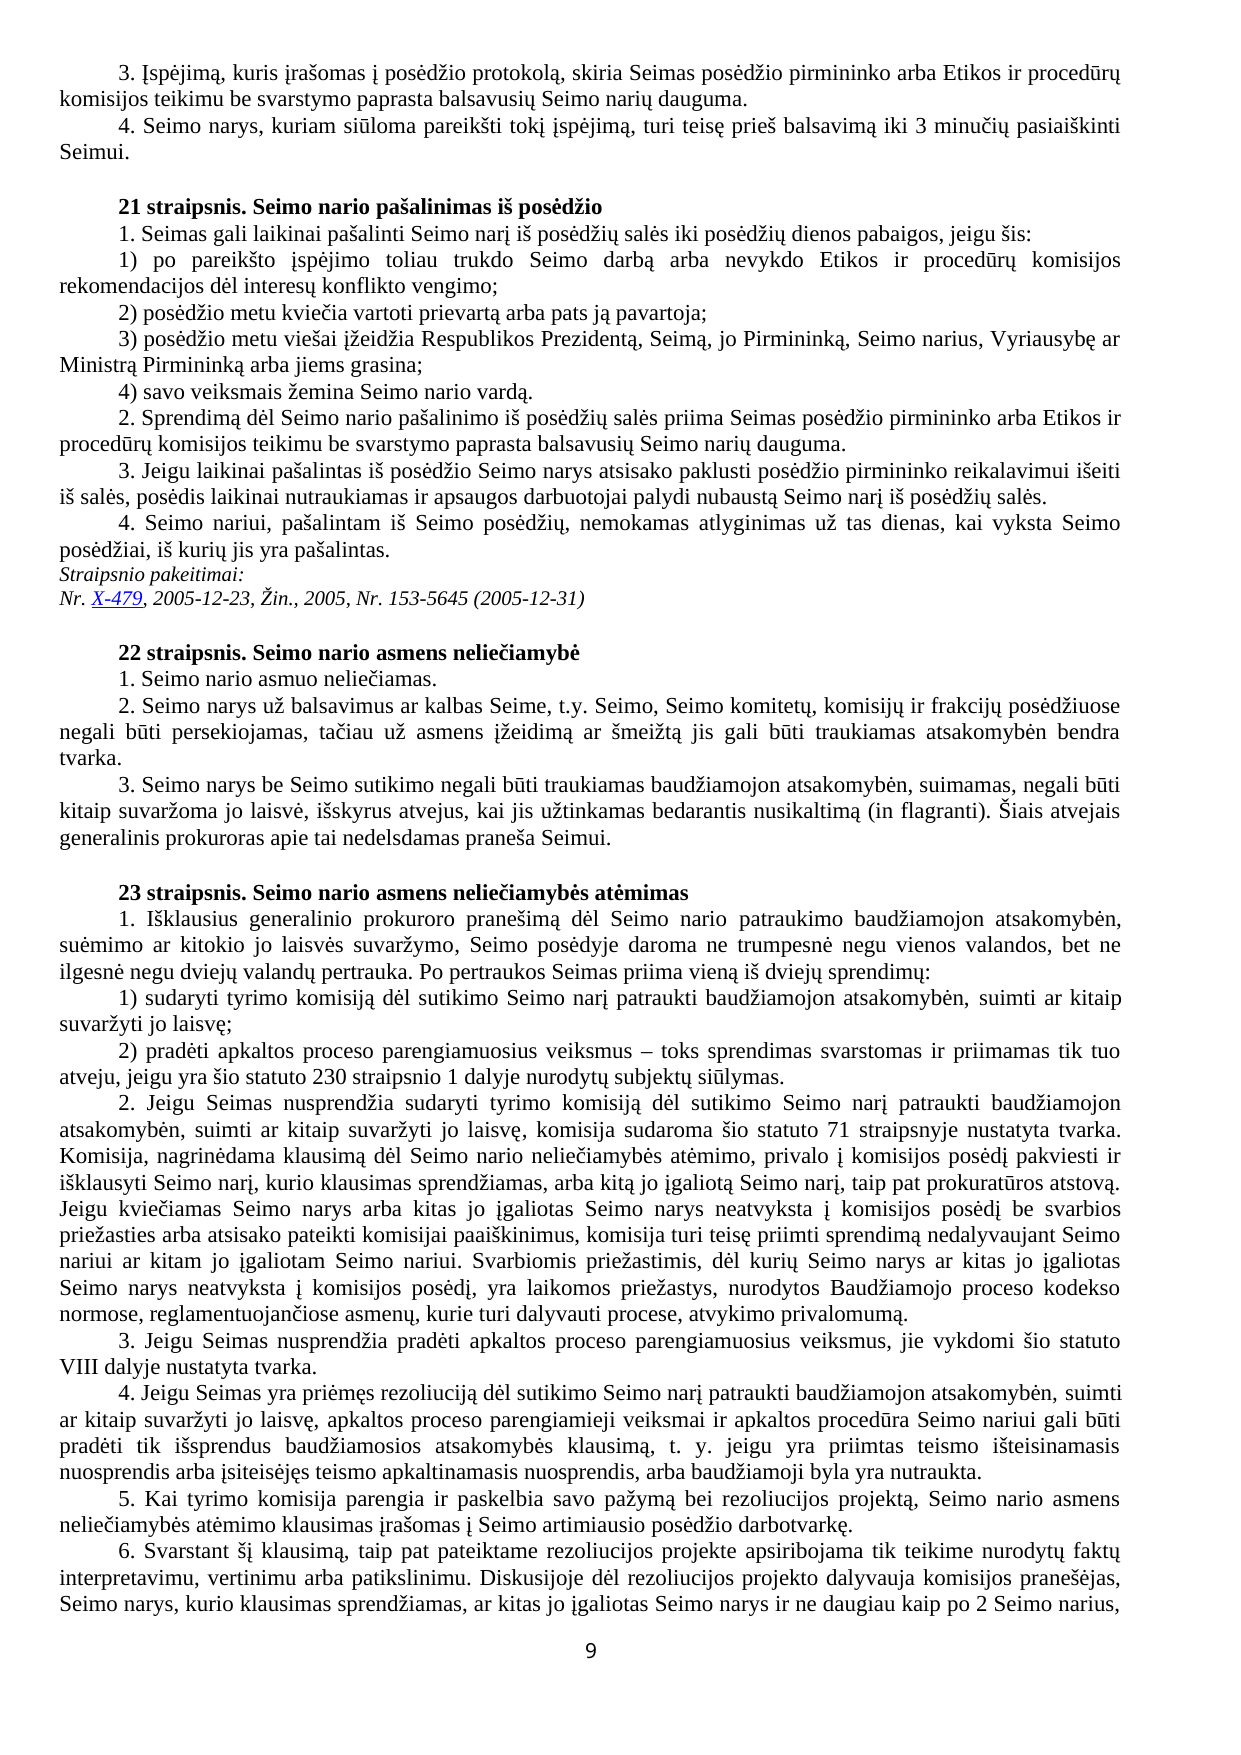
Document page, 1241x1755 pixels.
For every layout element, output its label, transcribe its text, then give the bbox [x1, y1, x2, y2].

text 2. Sprendimą dėl Seimo nario pašalinimo iš posėdžių salės priima Seimas posėdžio pirmininko arba Etikos ir procedūrų komisijos teikimu be svarstymo paprasta balsavusių Seimo narių dauguma. [59, 404, 1122, 457]
text 1. Seimo nario asmuo neliečiamas. [59, 665, 1122, 692]
text 3. Seimo narys be Seimo sutikimo negali būti traukiamas baudžiamojon atsakomybėn, suimamas, negali būti kitaip suvaržoma jo laisvė, išskyrus atvejus, kai jis užtinkamas bedarantis nusikaltimą (in flagranti). Šiais atvejais generalinis prokuroras apie tai nedelsdamas praneša Seimui. [59, 771, 1122, 850]
text 2) posėdžio metu kviečia vartoti prievartą arba pats ją pavartoja; [59, 299, 1122, 325]
text 23 straipsnis. Seimo nario asmens neliečiamybės atėmimas [59, 879, 1122, 905]
text 5. Kai tyrimo komisija parengia ir paskelbia savo pažymą bei rezoliucijos projektą, Seimo nario asmens neliečiamybės atėmimo klausimas įrašomas į Seimo artimiausio posėdžio darbotvarkę. [59, 1485, 1122, 1537]
text 4. Seimo nariui, pašalintam iš Seimo posėdžių, nemokamas atlyginimas už tas dienas, kai vyksta Seimo posėdžiai, iš kurių jis yra pašalintas. [59, 509, 1122, 562]
text 1) sudaryti tyrimo komisiją dėl sutikimo Seimo narį patraukti baudžiamojon atsakomybėn, suimti ar kitaip suvaržyti jo laisvę; [59, 984, 1122, 1037]
text 2) pradėti apkaltos proceso parengiamuosius veiksmus – toks sprendimas svarstomas ir priimamas tik tuo atveju, jeigu yra šio statuto 230 straipsnio 1 dalyje nurodytų subjektų siūlymas. [59, 1037, 1122, 1089]
text 4. Seimo narys, kuriam siūloma pareikšti tokį įspėjimą, turi teisę prieš balsavimą iki 3 minučių pasiaiškinti Seimui. [59, 112, 1122, 164]
text 3. Jeigu laikinai pašalintas iš posėdžio Seimo narys atsisako paklusti posėdžio pirmininko reikalavimui išeiti iš salės, posėdis laikinai nutraukiamas ir apsaugos darbuotojai palydi nubaustą Seimo narį iš posėdžių salės. [59, 457, 1122, 509]
text 4) savo veiksmais žemina Seimo nario vardą. [59, 378, 1122, 404]
text Straipsnio pakeitimai: [59, 562, 1122, 586]
text 22 straipsnis. Seimo nario asmens neliečiamybė [59, 639, 1122, 665]
text 21 straipsnis. Seimo nario pašalinimas iš posėdžio [59, 193, 1122, 219]
text 6. Svarstant šį klausimą, taip pat pateiktame rezoliucijos projekte apsiribojama tik teikime nurodytų faktų interpretavimu, vertinimu arba patikslinimu. Diskusijoje dėl rezoliucijos projekto dalyvauja komisijos pranešėjas, Seimo narys, kurio klausimas sprendžiamas, ar kitas jo įgaliotas Seimo narys ir ne daugiau kaip po 2 Seimo narius, [59, 1537, 1122, 1617]
text 2. Jeigu Seimas nusprendžia sudaryti tyrimo komisiją dėl sutikimo Seimo narį patraukti baudžiamojon atsakomybėn, suimti ar kitaip suvaržyti jo laisvę, komisija sudaroma šio statuto 71 straipsnyje nustatyta tvarka. Komisija, nagrinėdama klausimą dėl Seimo nario neliečiamybės atėmimo, privalo į komisijos posėdį pakviesti ir išklausyti Seimo narį, kurio klausimas sprendžiamas, arba kitą jo įgaliotą Seimo narį, taip pat prokuratūros atstovą. Jeigu kviečiamas Seimo narys arba kitas jo įgaliotas Seimo narys neatvyksta į komisijos posėdį be svarbios priežasties arba atsisako pateikti komisijai paaiškinimus, komisija turi teisę priimti sprendimą nedalyvaujant Seimo nariui ar kitam jo įgaliotam Seimo nariui. Svarbiomis priežastimis, dėl kurių Seimo narys ar kitas jo įgaliotas Seimo narys neatvyksta į komisijos posėdį, yra laikomos priežastys, nurodytos Baudžiamojo proceso kodekso normose, reglamentuojančiose asmenų, kurie turi dalyvauti procese, atvykimo privalomumą. [59, 1089, 1122, 1327]
text 1. Išklausius generalinio prokuroro pranešimą dėl Seimo nario patraukimo baudžiamojon atsakomybėn, suėmimo ar kitokio jo laisvės suvaržymo, Seimo posėdyje daroma ne trumpesnė negu vienos valandos, bet ne ilgesnė negu dviejų valandų pertrauka. Po pertraukos Seimas priima vieną iš dviejų sprendimų: [59, 905, 1122, 984]
text 3) posėdžio metu viešai įžeidžia Respublikos Prezidentą, Seimą, jo Pirmininką, Seimo narius, Vyriausybę ar Ministrą Pirmininką arba jiems grasina; [59, 325, 1122, 378]
text 1) po pareikšto įspėjimo toliau trukdo Seimo darbą arba nevykdo Etikos ir procedūrų komisijos rekomendacijos dėl interesų konflikto vengimo; [59, 246, 1122, 299]
text 3. Jeigu Seimas nusprendžia pradėti apkaltos proceso parengiamuosius veiksmus, jie vykdomi šio statuto VIII dalyje nustatyta tvarka. [59, 1327, 1122, 1379]
text Nr. X-479, 2005-12-23, Žin., 2005, Nr. 153-5645 (2005-12-31) [59, 586, 1122, 610]
text 1. Seimas gali laikinai pašalinti Seimo narį iš posėdžių salės iki posėdžių dienos pabaigos, jeigu šis: [59, 219, 1122, 246]
text 4. Jeigu Seimas yra priėmęs rezoliuciją dėl sutikimo Seimo narį patraukti baudžiamojon atsakomybėn, suimti ar kitaip suvaržyti jo laisvę, apkaltos proceso parengiamieji veiksmai ir apkaltos procedūra Seimo nariui gali būti pradėti tik išsprendus baudžiamosios atsakomybės klausimą, t. y. jeigu yra priimtas teismo išteisinamasis nuosprendis arba įsiteisėjęs teismo apkaltinamasis nuosprendis, arba baudžiamoji byla yra nutraukta. [59, 1379, 1122, 1485]
text 3. Įspėjimą, kuris įrašomas į posėdžio protokolą, skiria Seimas posėdžio pirmininko arba Etikos ir procedūrų komisijos teikimu be svarstymo paprasta balsavusių Seimo narių dauguma. [59, 59, 1122, 112]
text 2. Seimo narys už balsavimus ar kalbas Seime, t.y. Seimo, Seimo komitetų, komisijų ir frakcijų posėdžiuose negali būti persekiojamas, tačiau už asmens įžeidimą ar šmeižtą jis gali būti traukiamas atsakomybėn bendra tvarka. [59, 692, 1122, 771]
